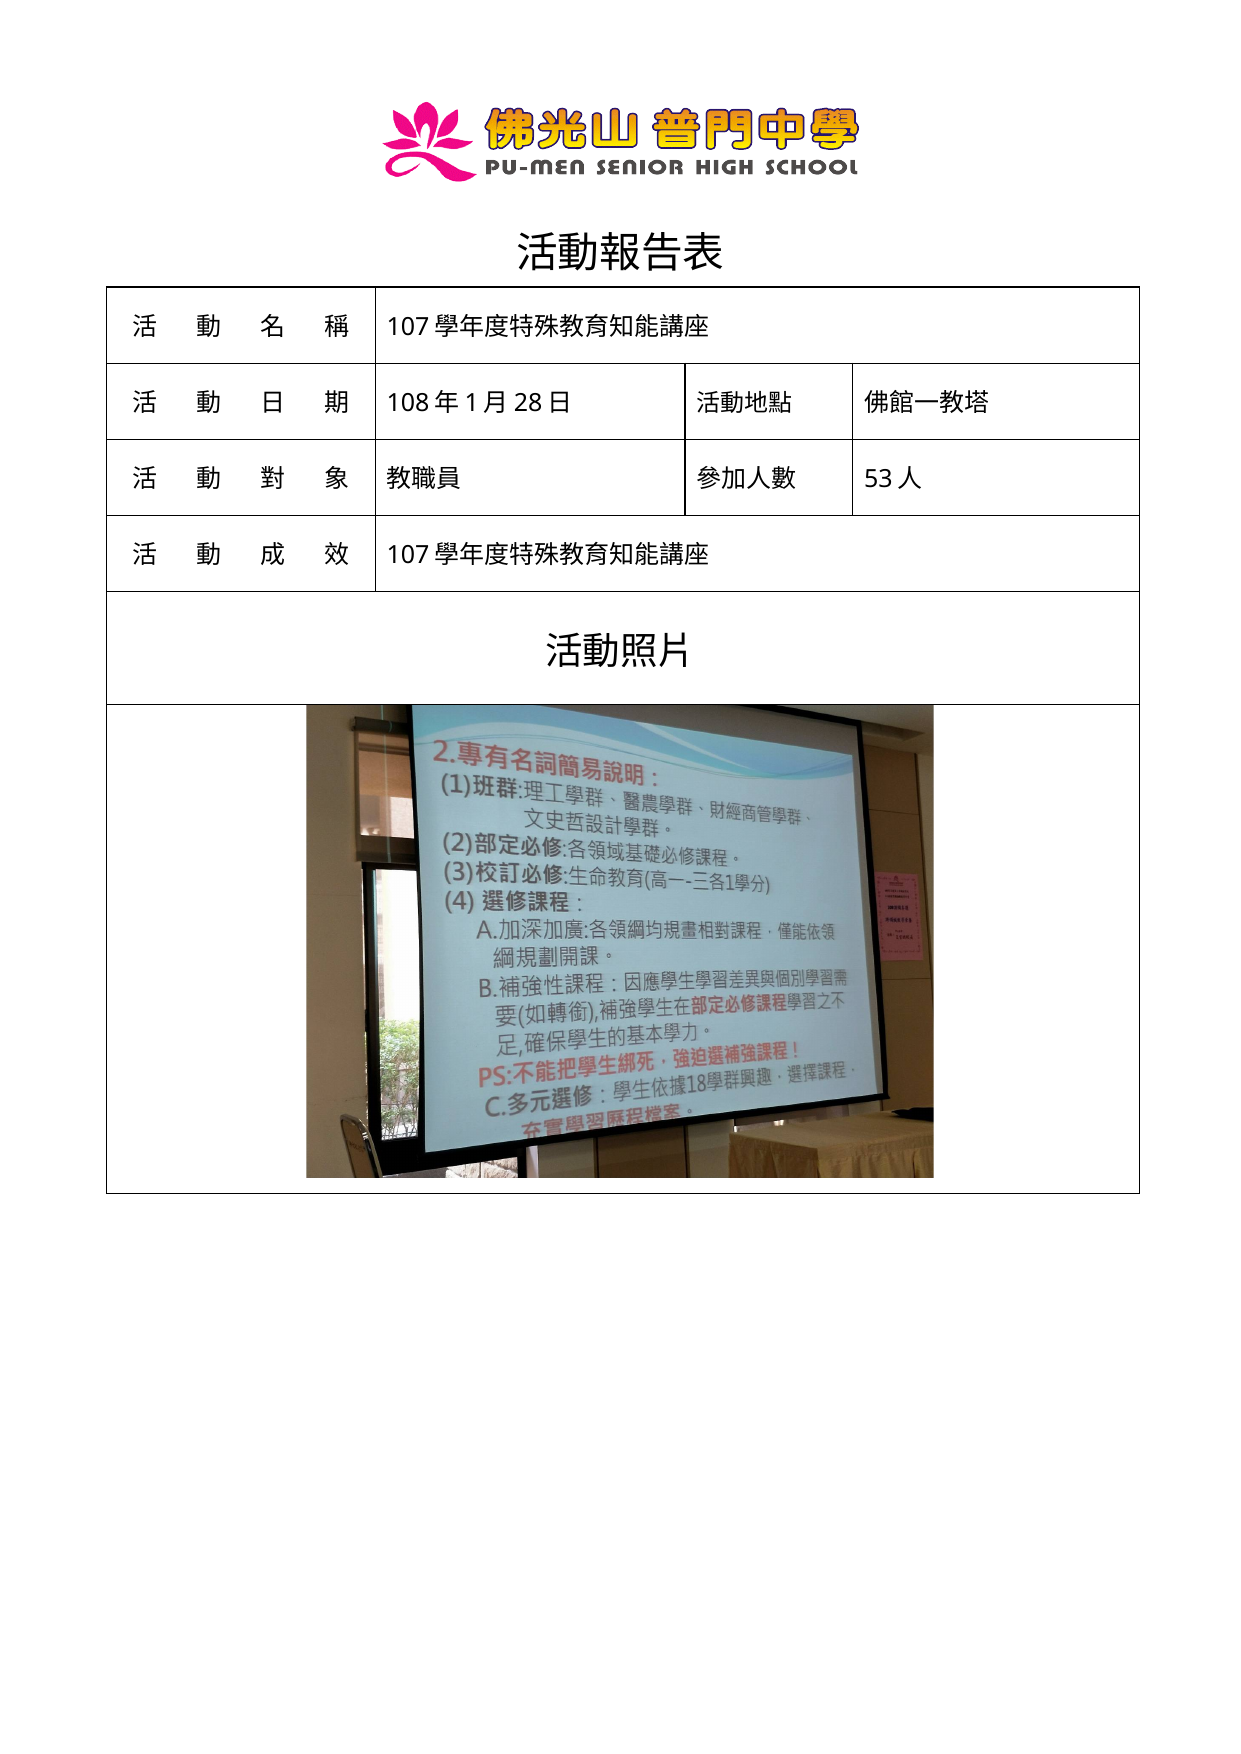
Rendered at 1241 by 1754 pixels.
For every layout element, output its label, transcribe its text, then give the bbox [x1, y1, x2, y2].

table_cell [107, 705, 1139, 1193]
table_header 活動名稱 [107, 288, 375, 362]
table_cell 活動地點 [686, 364, 852, 438]
table_cell 53人 [853, 440, 1139, 514]
table_header 107學年度特殊教育知能講座 [376, 288, 1139, 362]
text 活動報告表 [118, 211, 1122, 286]
table_cell 參加人數 [686, 440, 852, 514]
table_cell 佛館一教塔 [853, 364, 1139, 438]
table_cell 活動日期 [107, 364, 375, 438]
table_cell 活動照片 [107, 592, 1139, 704]
picture [378, 98, 862, 185]
table_cell 活動成效 [107, 516, 375, 591]
table_cell 108年1月28日 [376, 364, 684, 438]
table_cell 教職員 [376, 440, 684, 514]
table_cell 活動對象 [107, 440, 375, 514]
picture [306, 705, 934, 1178]
table_cell 107學年度特殊教育知能講座 [376, 516, 1139, 591]
